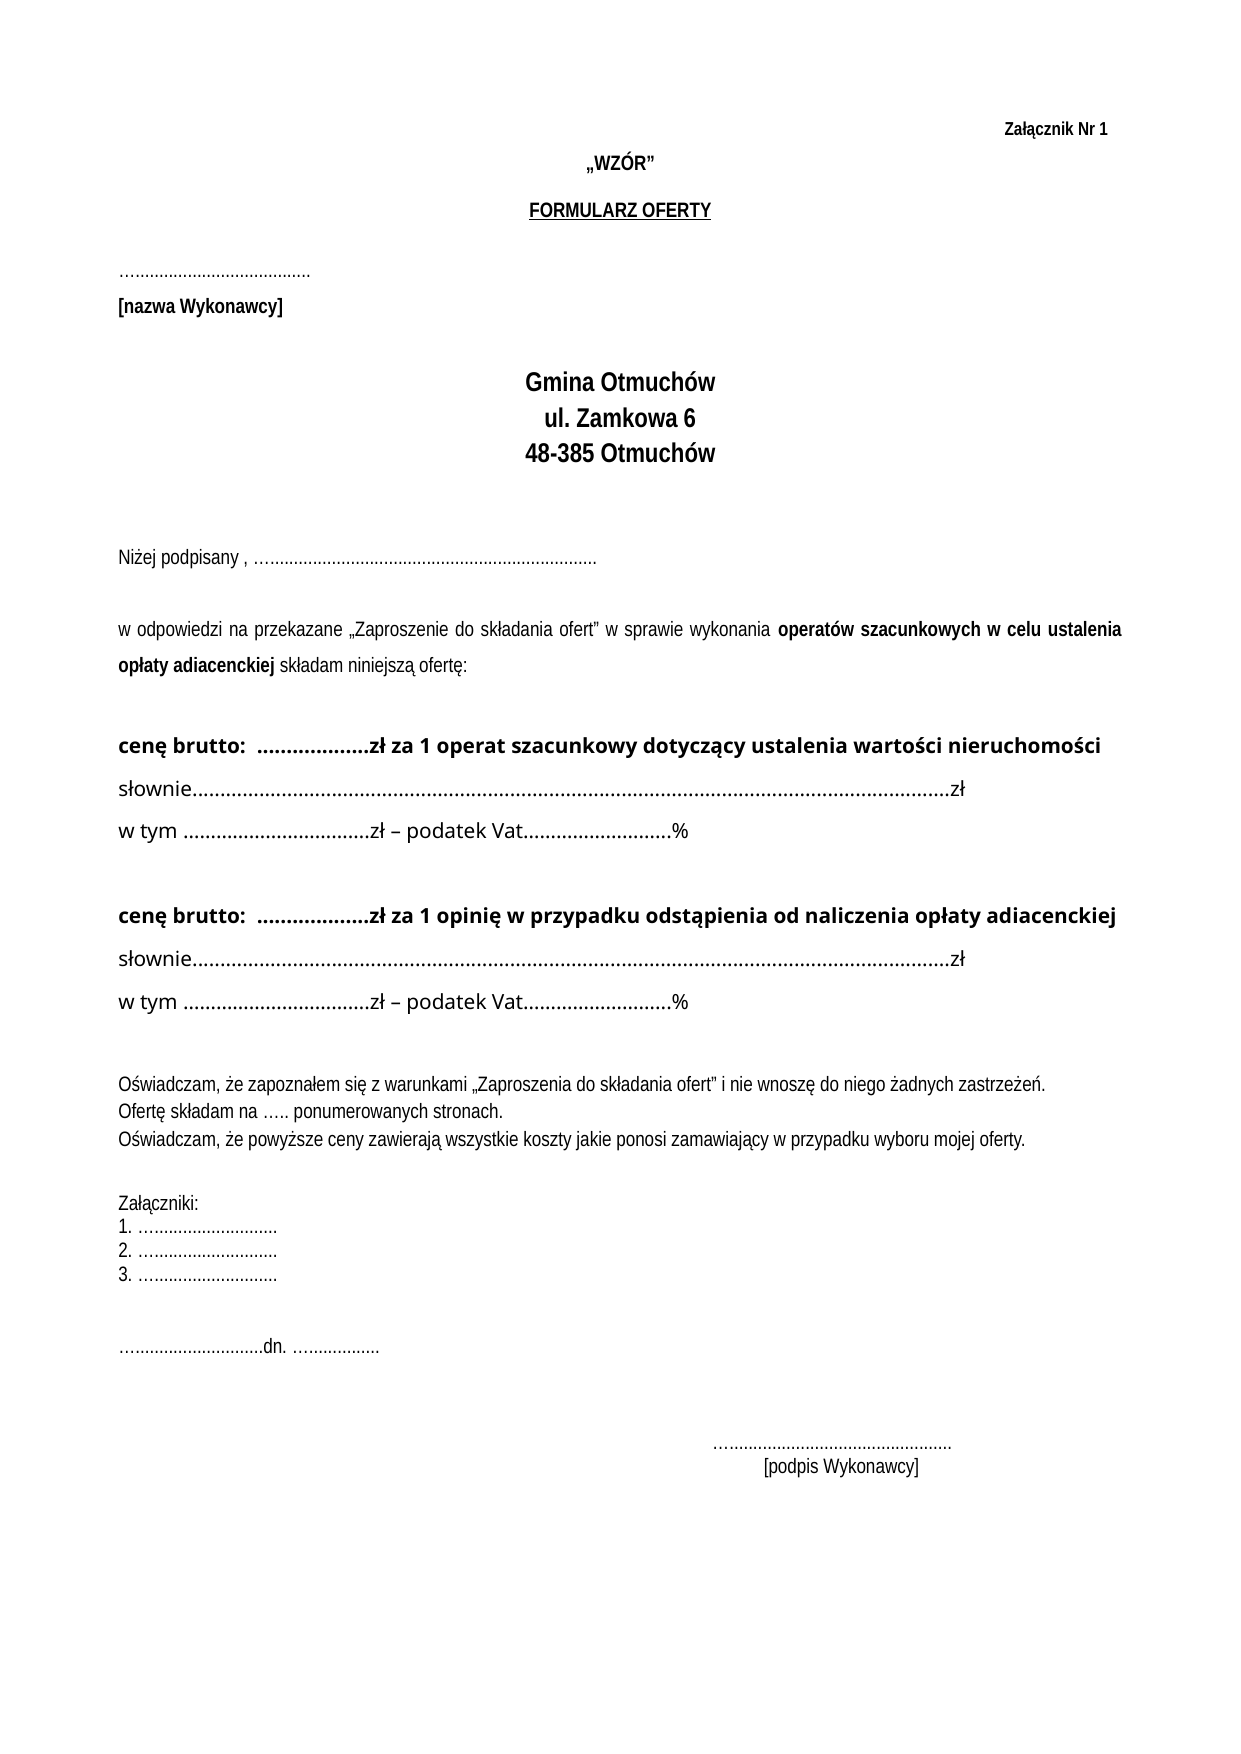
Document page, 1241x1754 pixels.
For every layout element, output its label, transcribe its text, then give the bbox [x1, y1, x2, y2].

text Ofertę składam na ….. ponumerowanych stronach. [118, 1099, 1122, 1123]
text w odpowiedzi na przekazane „Zaproszenie do składania ofert” w sprawie wykonania operatów szacunkowych w celu ustalenia opłaty adiacenckiej składam niniejszą ofertę: [118, 617, 1122, 677]
text …...........................dn. …............... [118, 1334, 1122, 1358]
text Oświadczam, że zapoznałem się z warunkami „Zaproszenia do składania ofert” i nie wnoszę do niego żadnych zastrzeżeń. [118, 1072, 1122, 1096]
text słownie........................................................................................................................................zł [118, 774, 1122, 802]
text Załącznik Nr 1 [118, 118, 1122, 140]
text słownie........................................................................................................................................zł [118, 944, 1122, 973]
text 1. ….......................... [118, 1214, 1122, 1238]
text [podpis Wykonawcy] [487, 1454, 1122, 1478]
text cenę brutto: ...................zł za 1 operat szacunkowy dotyczący ustalenia wartości nieruchomości [118, 731, 1122, 759]
text Oświadczam, że powyższe ceny zawierają wszystkie koszty jakie ponosi zamawiający w przypadku wyboru mojej oferty. [118, 1127, 1122, 1151]
text Gmina Otmuchów [118, 366, 1122, 397]
text cenę brutto: ...................zł za 1 opinię w przypadku odstąpienia od naliczenia opłaty adiacenckiej [118, 902, 1122, 930]
text „WZÓR” [118, 150, 1122, 174]
text FORMULARZ OFERTY [118, 198, 1122, 222]
text w tym …………………………….zł – podatek Vat……………………...% [118, 816, 1122, 845]
text 2. ….......................... [118, 1238, 1122, 1262]
text Niżej podpisany , …..................................................................... [118, 545, 1122, 569]
text Załączniki: [118, 1190, 1122, 1214]
text …............................................... [118, 1430, 1122, 1454]
text …..................................... [118, 258, 1122, 282]
text 48-385 Otmuchów [118, 437, 1122, 468]
text 3. ….......................... [118, 1262, 1122, 1286]
text ul. Zamkowa 6 [118, 402, 1122, 433]
text w tym …………………………….zł – podatek Vat……………………...% [118, 987, 1122, 1015]
text [nazwa Wykonawcy] [118, 294, 1122, 318]
